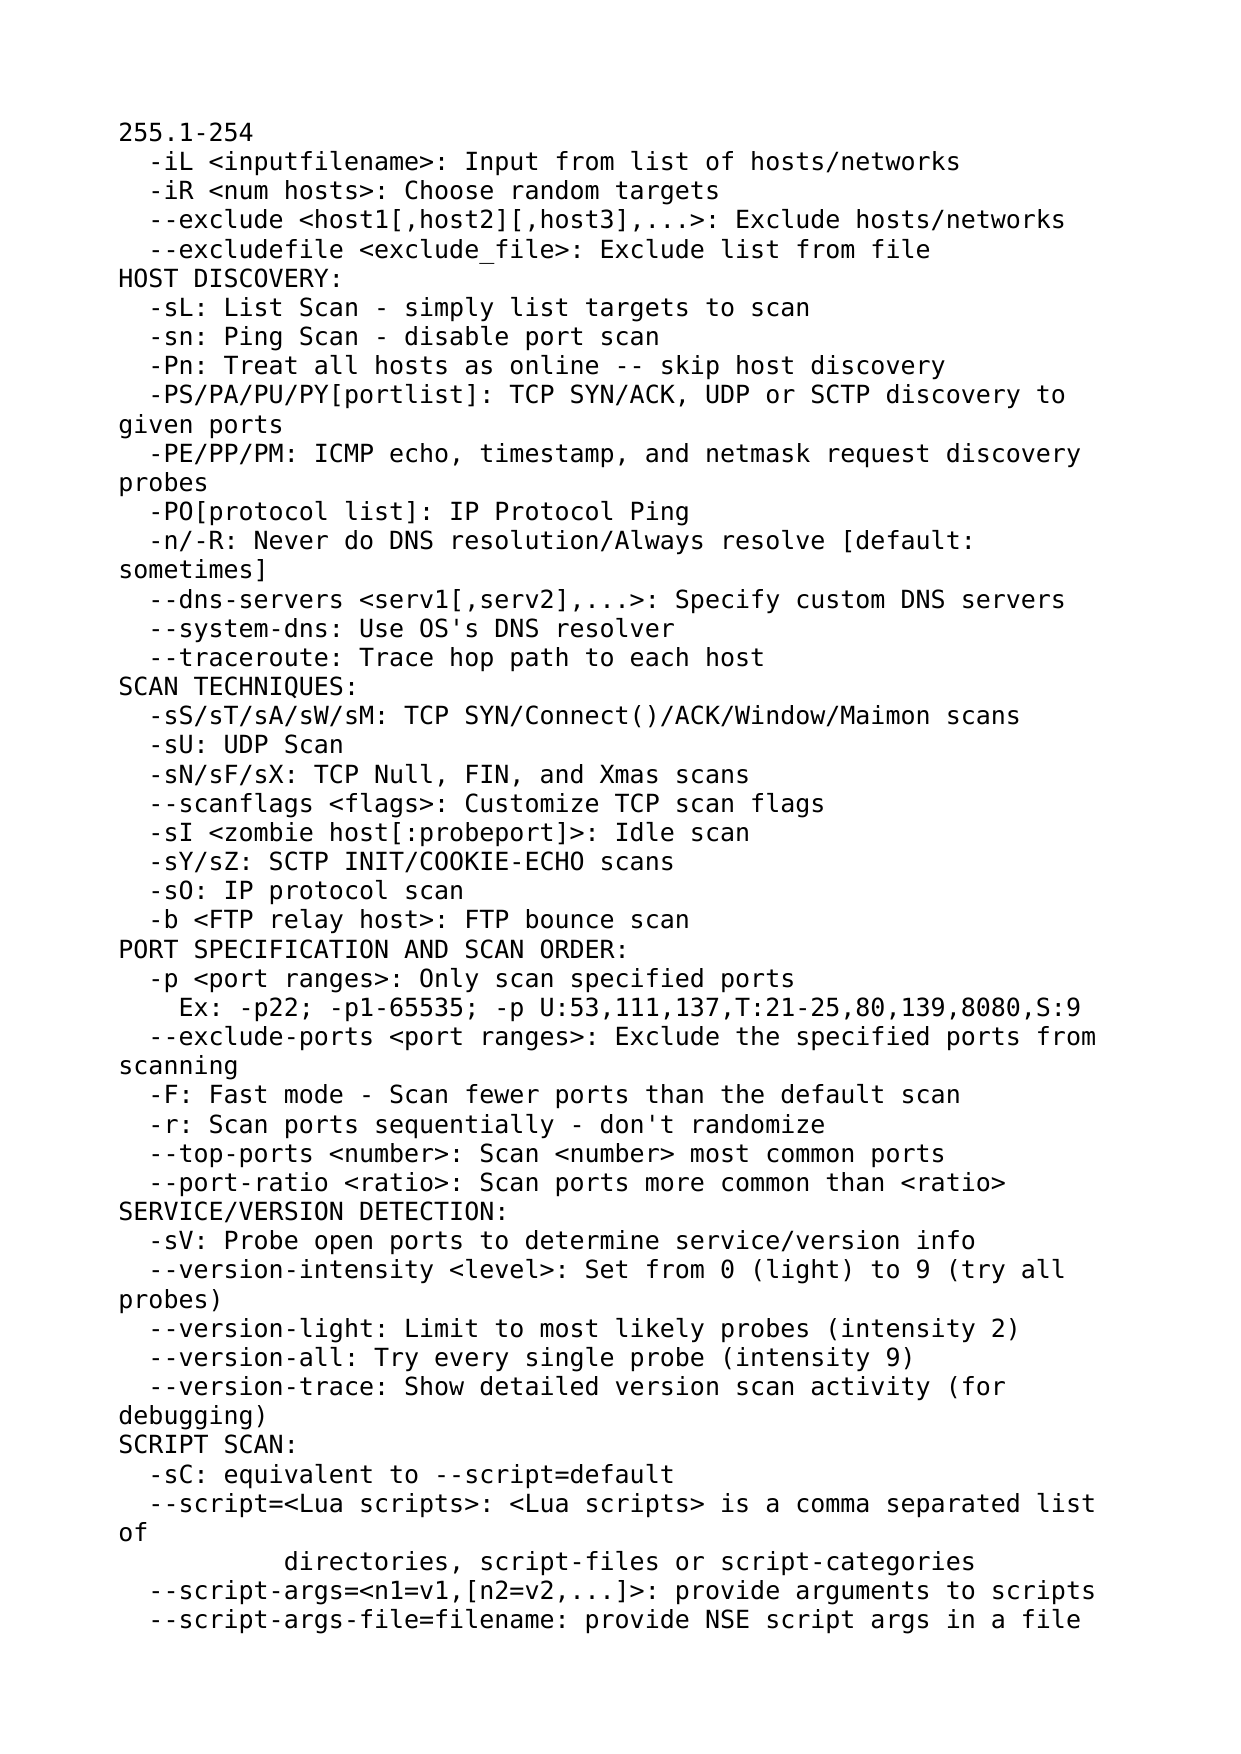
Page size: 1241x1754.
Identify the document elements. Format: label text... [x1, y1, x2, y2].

text 255.1-254 -iL <inputfilename>: Input from list of hosts/networks -iR <num hosts>: Choose random targets --exclude <host1[,host2][,host3],...>: Exclude hosts/networks --excludefile <exclude_file>: Exclude list from file HOST DISCOVERY: -sL: List Scan - simply list targets to scan -sn: Ping Scan - disable port scan -Pn: Treat all hosts as online -- skip host discovery -PS/PA/PU/PY[portlist]: TCP SYN/ACK, UDP or SCTP discovery to given ports -PE/PP/PM: ICMP echo, timestamp, and netmask request discovery probes -PO[protocol list]: IP Protocol Ping -n/-R: Never do DNS resolution/Always resolve [default: sometimes] --dns-servers <serv1[,serv2],...>: Specify custom DNS servers --system-dns: Use OS's DNS resolver --traceroute: Trace hop path to each host SCAN TECHNIQUES: -sS/sT/sA/sW/sM: TCP SYN/Connect()/ACK/Window/Maimon scans -sU: UDP Scan -sN/sF/sX: TCP Null, FIN, and Xmas scans --scanflags <flags>: Customize TCP scan flags -sI <zombie host[:probeport]>: Idle scan -sY/sZ: SCTP INIT/COOKIE-ECHO scans -sO: IP protocol scan -b <FTP relay host>: FTP bounce scan PORT SPECIFICATION AND SCAN ORDER: -p <port ranges>: Only scan specified ports Ex: -p22; -p1-65535; -p U:53,111,137,T:21-25,80,139,8080,S:9 --exclude-ports <port ranges>: Exclude the specified ports from scanning -F: Fast mode - Scan fewer ports than the default scan -r: Scan ports sequentially - don't randomize --top-ports <number>: Scan <number> most common ports --port-ratio <ratio>: Scan ports more common than <ratio> SERVICE/VERSION DETECTION: -sV: Probe open ports to determine service/version info --version-intensity <level>: Set from 0 (light) to 9 (try all probes) --version-light: Limit to most likely probes (intensity 2) --version-all: Try every single probe (intensity 9) --version-trace: Show detailed version scan activity (for debugging) SCRIPT SCAN: -sC: equivalent to --script=default --script=<Lua scripts>: <Lua scripts> is a comma separated list of directories, script-files or script-categories --script-args=<n1=v1,[n2=v2,...]>: provide arguments to scripts --script-args-file=filename: provide NSE script args in a file [118, 118, 1122, 1635]
